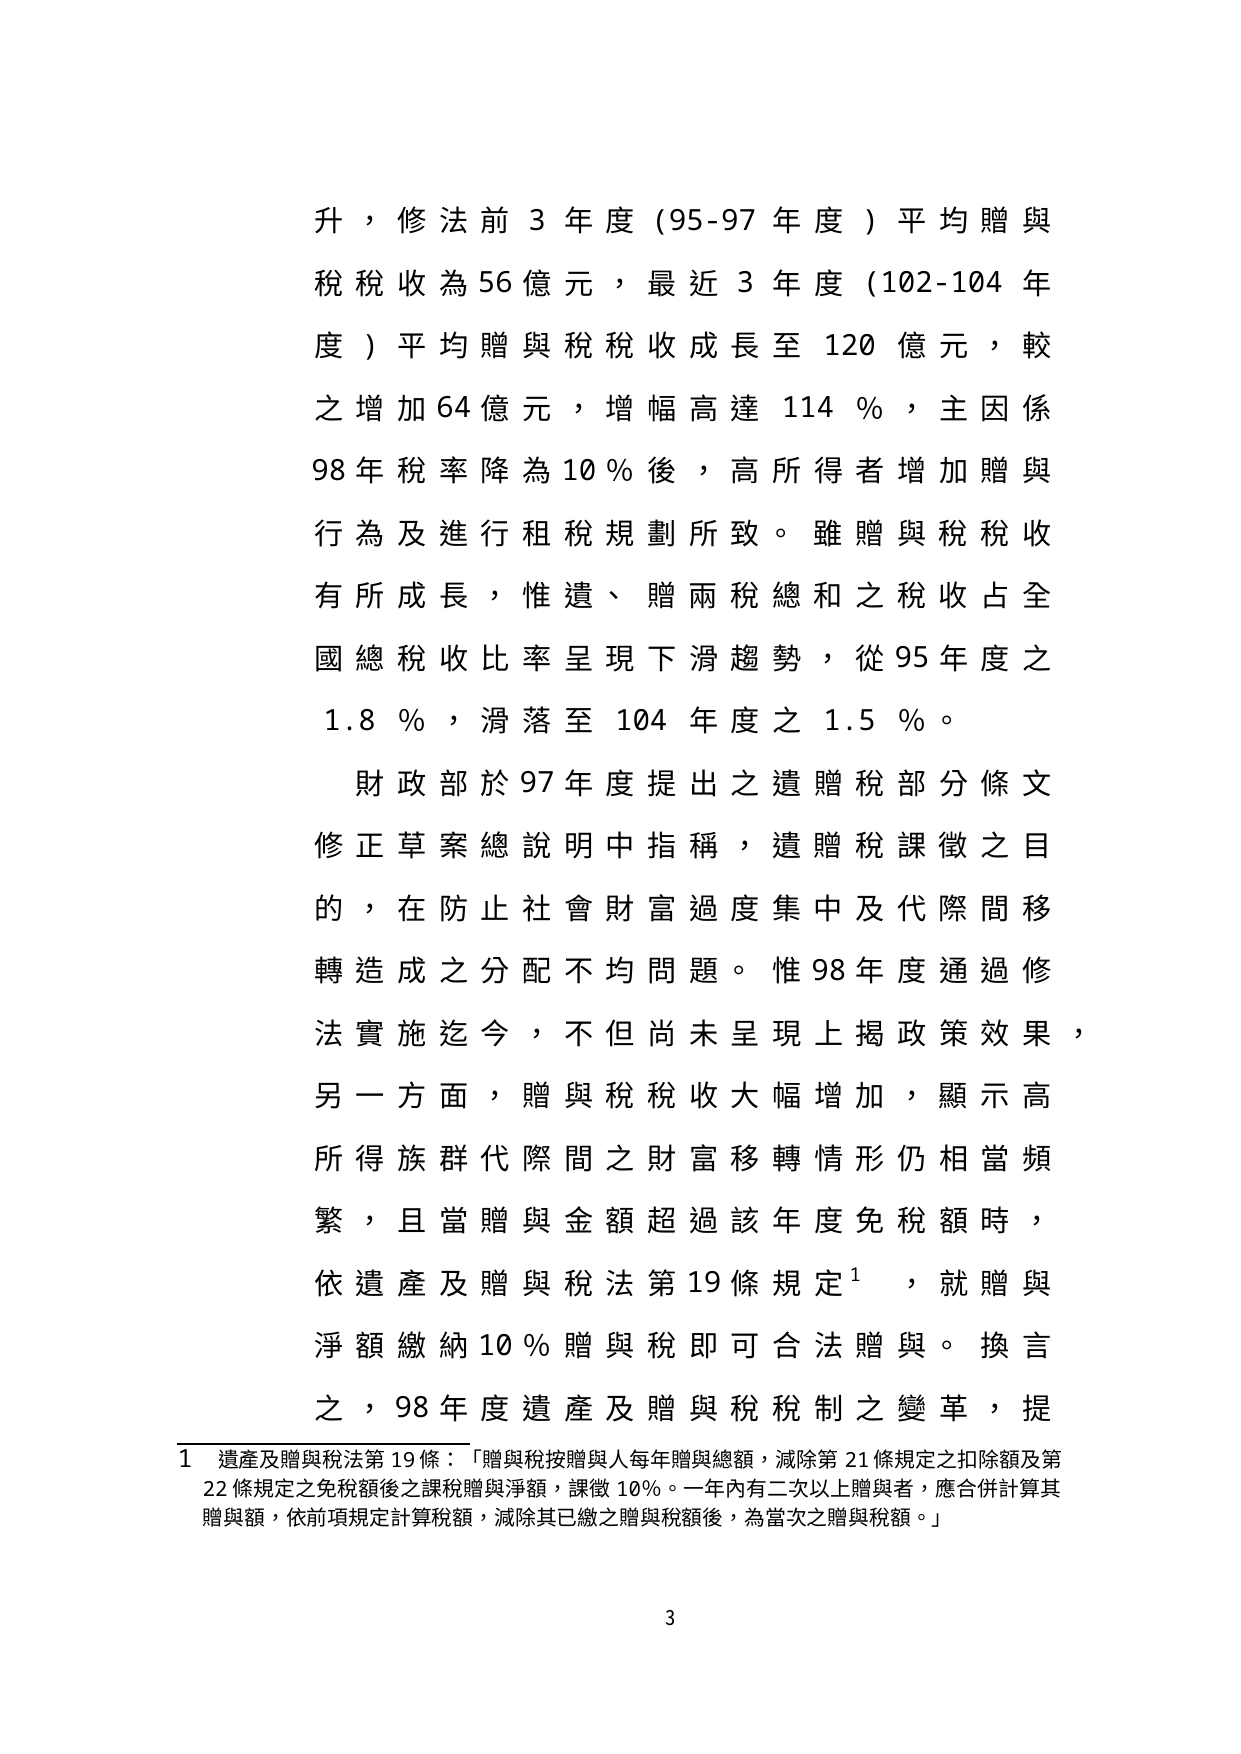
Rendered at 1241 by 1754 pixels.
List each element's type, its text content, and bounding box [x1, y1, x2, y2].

text 升，修法前3年度(95-97年度)平均贈與稅稅收為56億元，最近3年度(102-104年度)平均贈與稅稅收成長至120億元，較之增加64億元，增幅高達114％，主因係98年稅率降為10％後，高所得者增加贈與行為及進行租稅規劃所致。雖贈與稅稅收有所成長，惟遺、贈兩稅總和之稅收占全國總稅收比率呈現下滑趨勢，從95年度之1.8％，滑落至104年度之1.5％。 [271, 177, 1058, 740]
text 財政部於97年度提出之遺贈稅部分條文修正草案總說明中指稱，遺贈稅課徵之目的，在防止社會財富過度集中及代際間移轉造成之分配不均問題。惟98年度通過修法實施迄今，不但尚未呈現上揭政策效果，另一方面，贈與稅稅收大幅增加，顯示高所得族群代際間之財富移轉情形仍相當頻繁，且當贈與金額超過該年度免稅額時，依遺產及贈與稅法第19條規定，就贈與淨額繳納10％贈與稅即可合法贈與。換言之，98年度遺產及贈與稅稅制之變革，提供贈與人便利之租稅規劃渠道。另財政部104年度委外研究亦指出，遺產稅之減稅利益主要由高財產者所享有，中低財產者不但未受其利，反而負擔增加；不論以91年至97年與98年至103年之遺產稅核定資料比較，或單就103年遺產稅核定資料進行稅制改革前後有效稅率之比較，98年稅率結構變動後，明顯造成租稅負擔反累進之情形。 [271, 740, 1058, 1427]
text 遺產及贈與稅法第19條：「贈與稅按贈與人每年贈與總額，減除第21條規定之扣除額及第22條規定之免稅額後之課稅贈與淨額，課徵10％。一年內有二次以上贈與者，應合併計算其贈與額，依前項規定計算稅額，減除其已繳之贈與稅額後，為當次之贈與稅額。」 [177, 1444, 1063, 1532]
